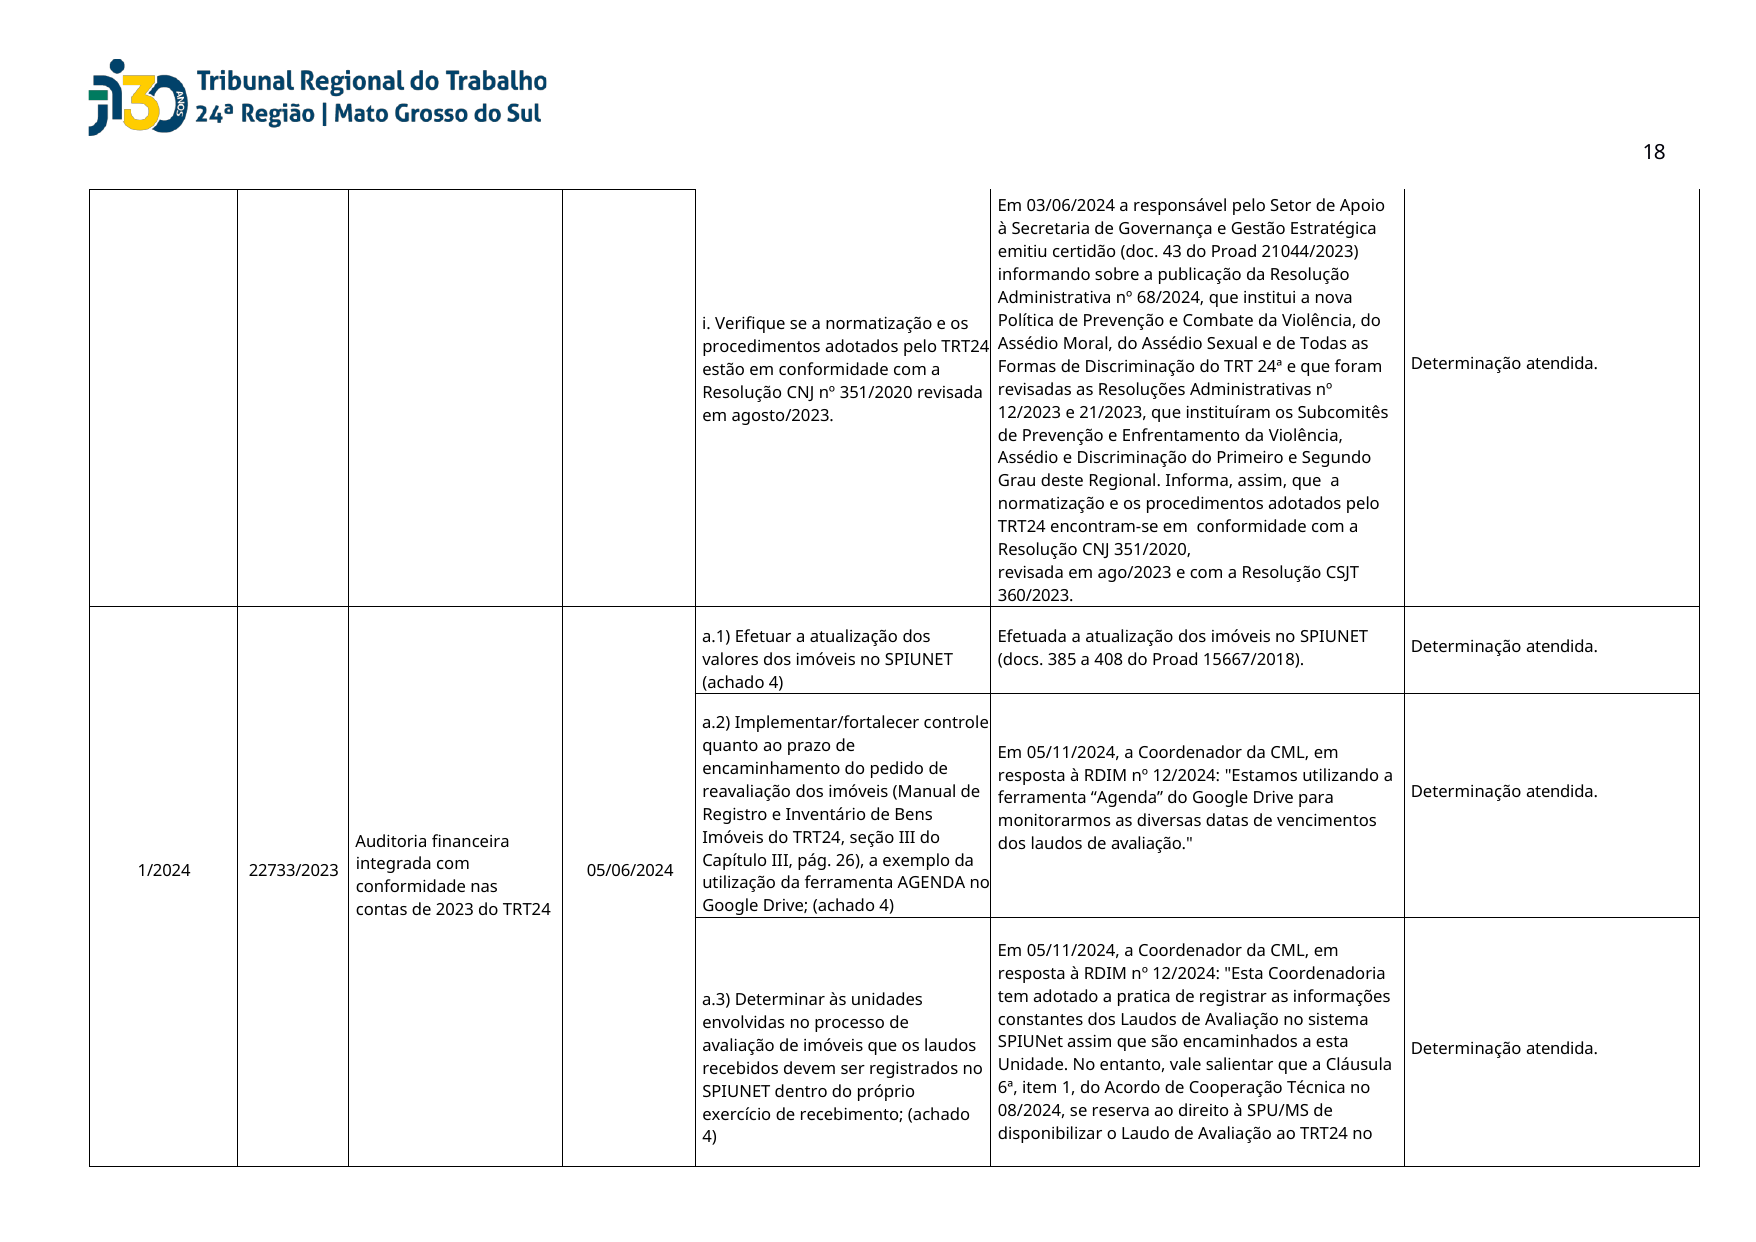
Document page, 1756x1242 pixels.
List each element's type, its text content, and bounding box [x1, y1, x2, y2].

table_header i. Verifique se a normatização e os procedimentos adotados pelo TRT24 estão em conformidade com a Resolução CNJ nº 351/2020 revisada em agosto/2023. [696, 189, 990, 606]
table_cell Determinação atendida. [1405, 607, 1699, 693]
table_cell Em 05/11/2024, a Coordenador da CML, em resposta à RDIM nº 12/2024: "Esta Coordenadoria tem adotado a pratica de registrar as informações constantes dos Laudos de Avaliação no sistema SPIUNet assim que são encaminhados a esta Unidade. No entanto, vale salientar que a Cláusula 6ª, item 1, do Acordo de Cooperação Técnica no 08/2024, se reserva ao direito à SPU/MS de disponibilizar o Laudo de Avaliação ao TRT24 no [991, 918, 1404, 1166]
table_header [563, 190, 695, 606]
table_header [90, 190, 237, 606]
table_cell Determinação atendida. [1405, 694, 1699, 917]
table_cell Auditoria financeira integrada com conformidade nas contas de 2023 do TRT24 [349, 607, 562, 1166]
table_cell Em 05/11/2024, a Coordenador da CML, em resposta à RDIM nº 12/2024: "Estamos utilizando a ferramenta “Agenda” do Google Drive para monitorarmos as diversas datas de vencimentos dos laudos de avaliação." [991, 694, 1404, 917]
table_cell a.2) Implementar/fortalecer controle quanto ao prazo de encaminhamento do pedido de reavaliação dos imóveis (Manual de Registro e Inventário de Bens Imóveis do TRT24, seção III do Capítulo III, pág. 26), a exemplo da utilização da ferramenta AGENDA no Google Drive; (achado 4) [696, 694, 990, 917]
table_cell a.3) Determinar às unidades envolvidas no processo de avaliação de imóveis que os laudos recebidos devem ser registrados no SPIUNET dentro do próprio exercício de recebimento; (achado 4) [696, 918, 990, 1166]
table_cell Efetuada a atualização dos imóveis no SPIUNET (docs. 385 a 408 do Proad 15667/2018). [991, 607, 1404, 693]
table_cell 1/2024 [90, 607, 237, 1166]
table_header [238, 190, 348, 606]
table_header Determinação atendida. [1405, 189, 1699, 606]
table_header [349, 190, 562, 606]
table_cell Determinação atendida. [1405, 918, 1699, 1166]
table_cell 22733/2023 [238, 607, 348, 1166]
table_header Em 03/06/2024 a responsável pelo Setor de Apoio à Secretaria de Governança e Gestão Estratégica emitiu certidão (doc. 43 do Proad 21044/2023) informando sobre a publicação da Resolução Administrativa nº 68/2024, que institui a nova Política de Prevenção e Combate da Violência, do Assédio Moral, do Assédio Sexual e de Todas as Formas de Discriminação do TRT 24ª e que foram revisadas as Resoluções Administrativas nº 12/2023 e 21/2023, que instituíram os Subcomitês de Prevenção e Enfrentamento da Violência, Assédio e Discriminação do Primeiro e Segundo Grau deste Regional. Informa, assim, que a normatização e os procedimentos adotados pelo TRT24 encontram-se em conformidade com a Resolução CNJ 351/2020, revisada em ago/2023 e com a Resolução CSJT 360/2023. [991, 189, 1404, 606]
table_cell 05/06/2024 [563, 607, 695, 1166]
table_cell a.1) Efetuar a atualização dos valores dos imóveis no SPIUNET (achado 4) [696, 607, 990, 693]
